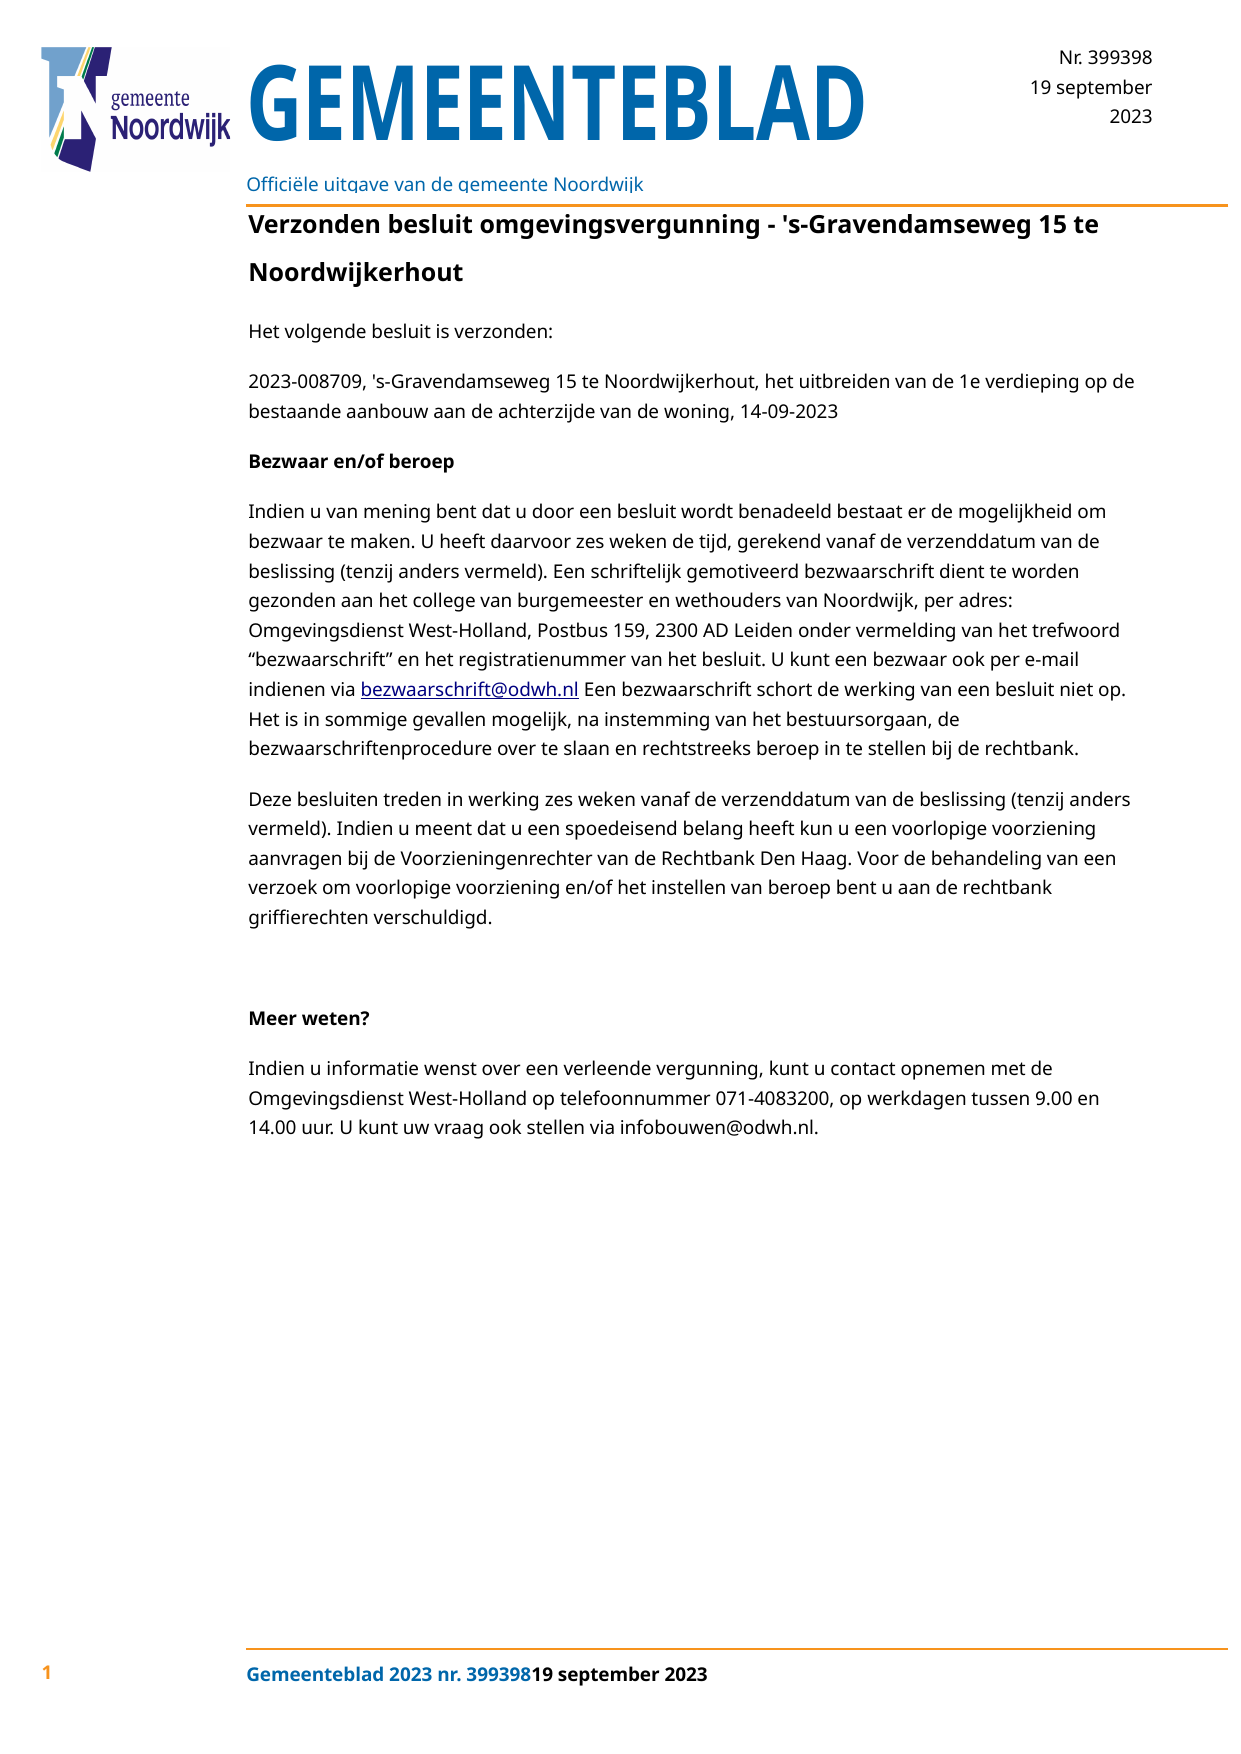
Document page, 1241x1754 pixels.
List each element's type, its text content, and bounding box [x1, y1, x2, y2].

text 2023-008709, 's-Gravendamseweg 15 te Noordwijkerhout, het uitbreiden van de 1e verdieping op de bestaande aanbouw aan de achterzijde van de woning, 14-09-2023 [248, 368, 1152, 424]
picture [41, 47, 231, 172]
text Deze besluiten treden in werking zes weken vanaf de verzenddatum van de beslissing (tenzij anders vermeld). Indien u meent dat u een spoedeisend belang heeft kun u een voorlopige voorziening aanvragen bij de Voorzieningenrechter van de Rechtbank Den Haag. Voor de behandeling van een verzoek om voorlopige voorziening en/of het instellen van beroep bent u aan de rechtbank griffierechten verschuldigd. [248, 786, 1152, 930]
text Indien u informatie wenst over een verleende vergunning, kunt u contact opnemen met de Omgevingsdienst West-Holland op telefoonnummer 071-4083200, op werkdagen tussen 9.00 en 14.00 uur. U kunt uw vraag ook stellen via infobouwen@odwh.nl. [248, 1055, 1152, 1140]
text Meer weten? [248, 1005, 1152, 1031]
text Bezwaar en/of beroep [248, 448, 1152, 474]
text Verzonden besluit omgevingsvergunning - 's-Gravendamseweg 15 te Noordwijkerhout [248, 207, 1152, 288]
text Het volgende besluit is verzonden: [248, 318, 1152, 344]
text Indien u van mening bent dat u door een besluit wordt benadeeld bestaat er de mogelijkheid om bezwaar te maken. U heeft daarvoor zes weken de tijd, gerekend vanaf de verzenddatum van de beslissing (tenzij anders vermeld). Een schriftelijk gemotiveerd bezwaarschrift dient te worden gezonden aan het college van burgemeester en wethouders van Noordwijk, per adres: Omgevingsdienst West-Holland, Postbus 159, 2300 AD Leiden onder vermelding van het trefwoord “bezwaarschrift” en het registratienummer van het besluit. U kunt een bezwaar ook per e-mail indienen via bezwaarschrift@odwh.nl Een bezwaarschrift schort de werking van een besluit niet op. Het is in sommige gevallen mogelijk, na instemming van het bestuursorgaan, de bezwaarschriftenprocedure over te slaan en rechtstreeks beroep in te stellen bij de rechtbank. [248, 499, 1152, 761]
